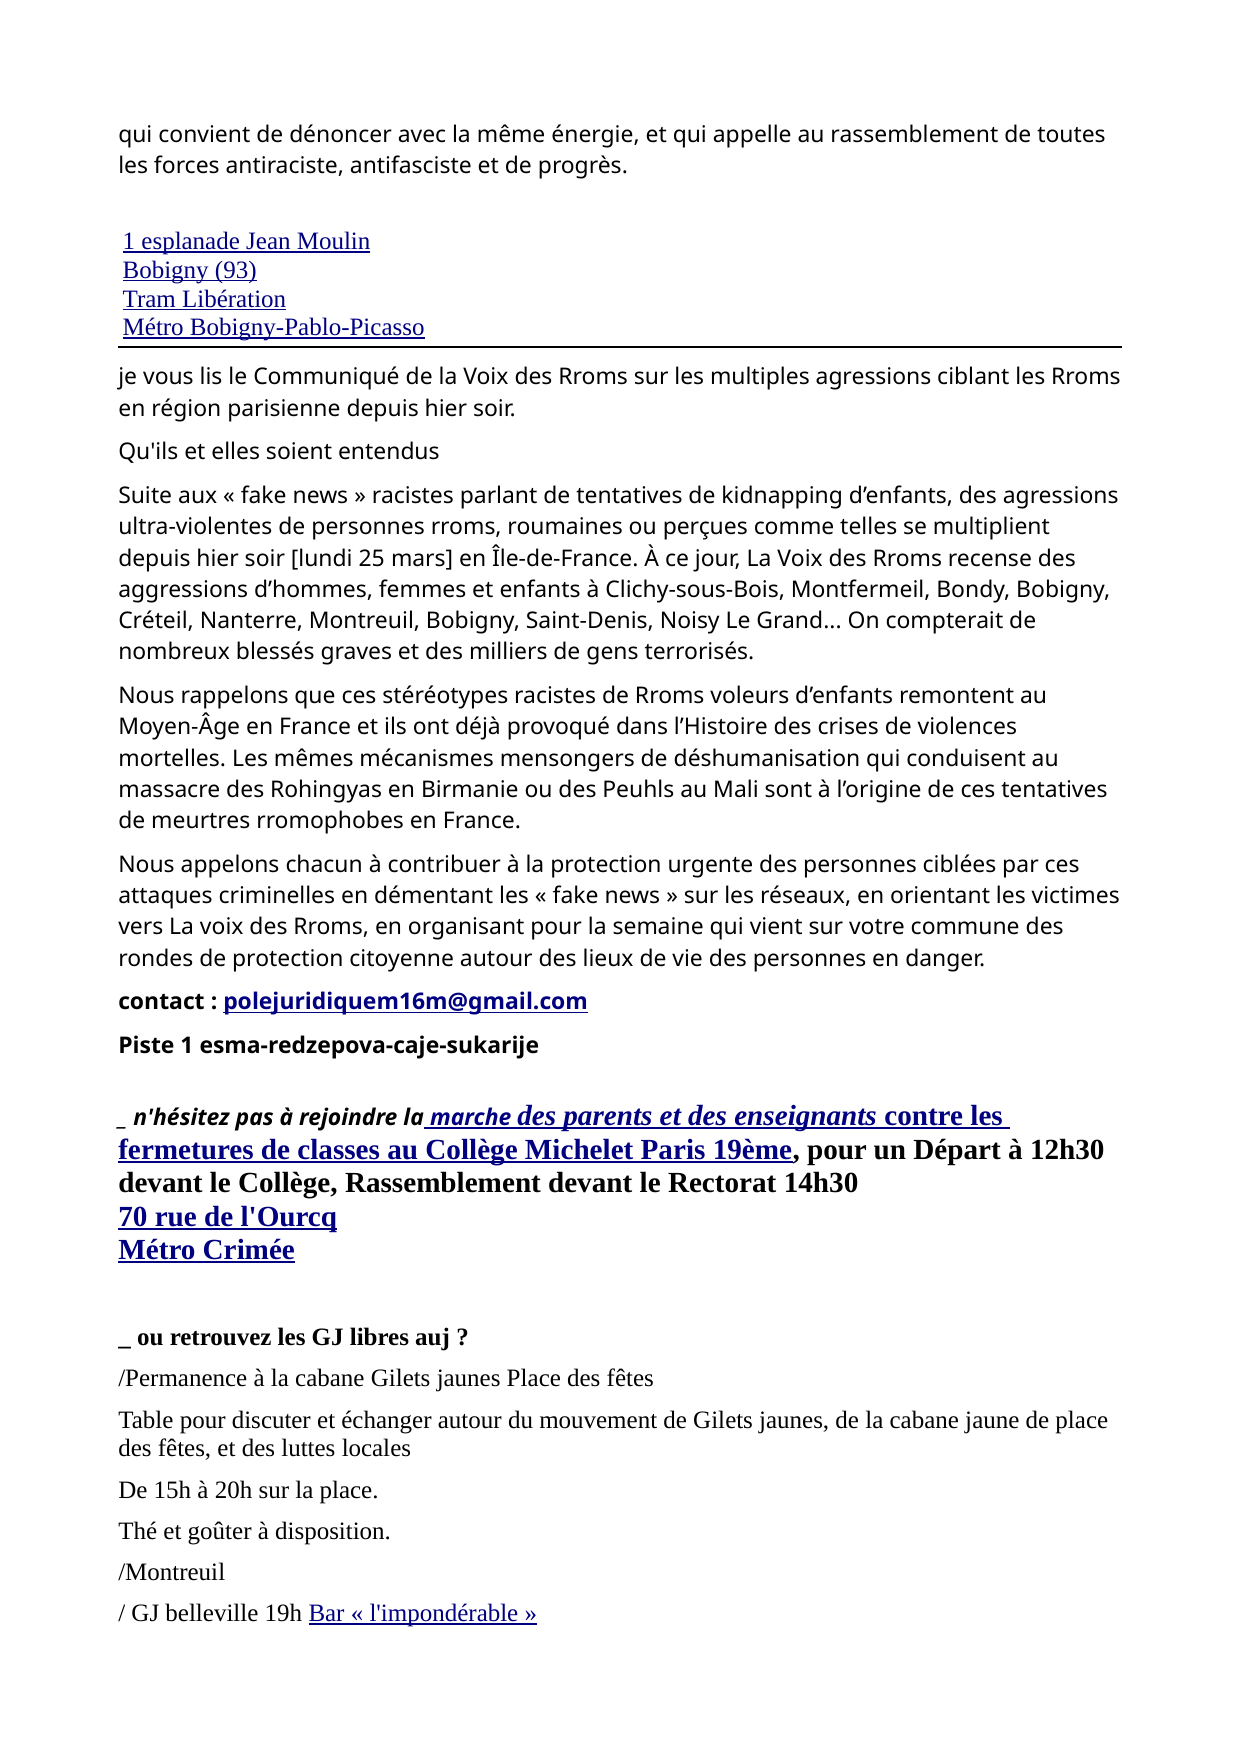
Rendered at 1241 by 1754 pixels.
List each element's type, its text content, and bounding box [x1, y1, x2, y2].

text je vous lis le Communiqué de la Voix des Rroms sur les multiples agressions ciblant les Rroms en région parisienne depuis hier soir. [118, 360, 1122, 423]
text Thé et goûter à disposition. [118, 1516, 1122, 1545]
text / GJ belleville 19h Bar « l'impondérable » [118, 1598, 1122, 1627]
text /Permanence à la cabane Gilets jaunes Place des fêtes [118, 1363, 1122, 1392]
text Table pour discuter et échanger autour du mouvement de Gilets jaunes, de la cabane jaune de place des fêtes, et des luttes locales [118, 1405, 1122, 1462]
text Nous appelons chacun à contribuer à la protection urgente des personnes ciblées par ces attaques criminelles en démentant les « fake news » sur les réseaux, en orientant les victimes vers La voix des Rroms, en organisant pour la semaine qui vient sur votre commune des rondes de protection citoyenne autour des lieux de vie des personnes en danger. [118, 848, 1122, 973]
text Qu'ils et elles soient entendus [118, 435, 1122, 466]
text Nous rappelons que ces stéréotypes racistes de Rroms voleurs d’enfants remontent au Moyen-Âge en France et ils ont déjà provoqué dans l’Histoire des crises de violences mortelles. Les mêmes mécanismes mensongers de déshumanisation qui conduisent au massacre des Rohingyas en Birmanie ou des Peuhls au Mali sont à l’origine de ces tentatives de meurtres rromophobes en France. [118, 679, 1122, 835]
text contact : polejuridiquem16m@gmail.com [118, 985, 1122, 1016]
text 1 esplanade Jean Moulin Bobigny (93) Tram Libération Métro Bobigny-Pablo-Picasso [118, 193, 1122, 346]
text Piste 1 esma-redzepova-caje-sukarije [118, 1029, 1122, 1060]
subtitle _ n'hésitez pas à rejoindre la marche des parents et des enseignants contre les fermetures de classes au Collège Michelet Paris 19ème, pour un Départ à 12h30 devant le Collège, Rassemblement devant le Rectorat 14h30 70 rue de l'Ourcq Métro Crimée [118, 1098, 1122, 1266]
text _ ou retrouvez les GJ libres auj ? [118, 1322, 1122, 1351]
text qui convient de dénoncer avec la même énergie, et qui appelle au rassemblement de toutes les forces antiraciste, antifasciste et de progrès. [118, 118, 1122, 181]
text Suite aux « fake news » racistes parlant de tentatives de kidnapping d’enfants, des agressions ultra-violentes de personnes rroms, roumaines ou perçues comme telles se multiplient depuis hier soir [lundi 25 mars] en Île-de-France. À ce jour, La Voix des Rroms recense des aggressions d’hommes, femmes et enfants à Clichy-sous-Bois, Montfermeil, Bondy, Bobigny, Créteil, Nanterre, Montreuil, Bobigny, Saint-Denis, Noisy Le Grand... On compterait de nombreux blessés graves et des milliers de gens terrorisés. [118, 479, 1122, 666]
text De 15h à 20h sur la place. [118, 1475, 1122, 1503]
text /Montreuil [118, 1557, 1122, 1586]
